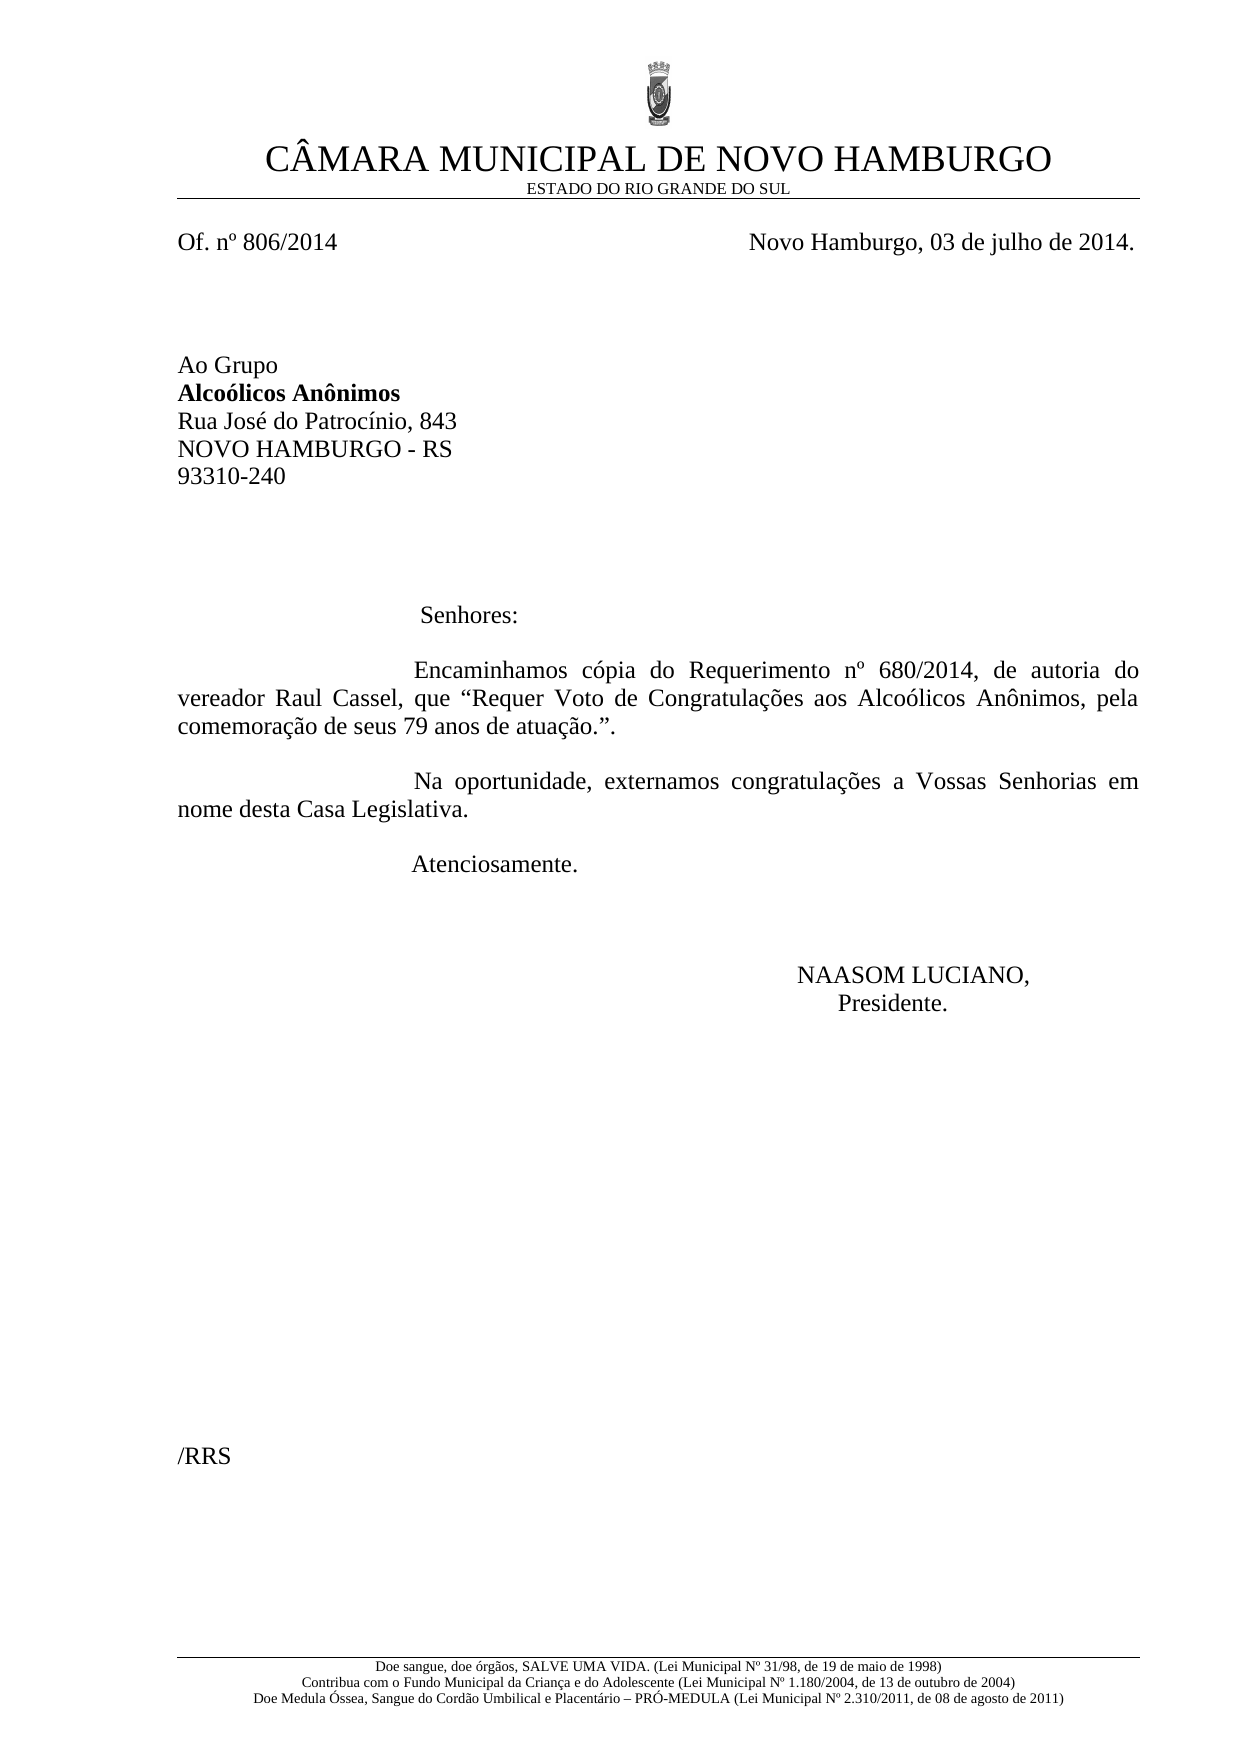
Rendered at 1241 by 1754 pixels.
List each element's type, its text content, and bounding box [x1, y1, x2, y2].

text Na oportunidade, externamos congratulações a Vossas Senhorias em nome desta Casa Legislativa. [177, 767, 1140, 823]
text Encaminhamos cópia do Requerimento nº 680/2014, de autoria do vereador Raul Cassel, que “Requer Voto de Congratulações aos Alcoólicos Anônimos, pela comemoração de seus 79 anos de atuação.”. [177, 656, 1140, 739]
text 93310-240 [177, 462, 1140, 490]
text Atenciosamente. [177, 850, 1140, 878]
text NOVO HAMBURGO - RS [177, 435, 1140, 462]
text Presidente. [838, 989, 1140, 1017]
text Ao Grupo [177, 352, 1140, 379]
text Alcoólicos Anônimos [177, 379, 1140, 407]
text Rua José do Patrocínio, 843 [177, 407, 1140, 435]
text NAASOM LUCIANO, [797, 961, 1140, 989]
text Senhores: [177, 601, 1140, 629]
text /RRS [177, 1442, 1140, 1470]
text Of. nº 806/2014 Novo Hamburgo, 03 de julho de 2014. [177, 228, 1140, 256]
